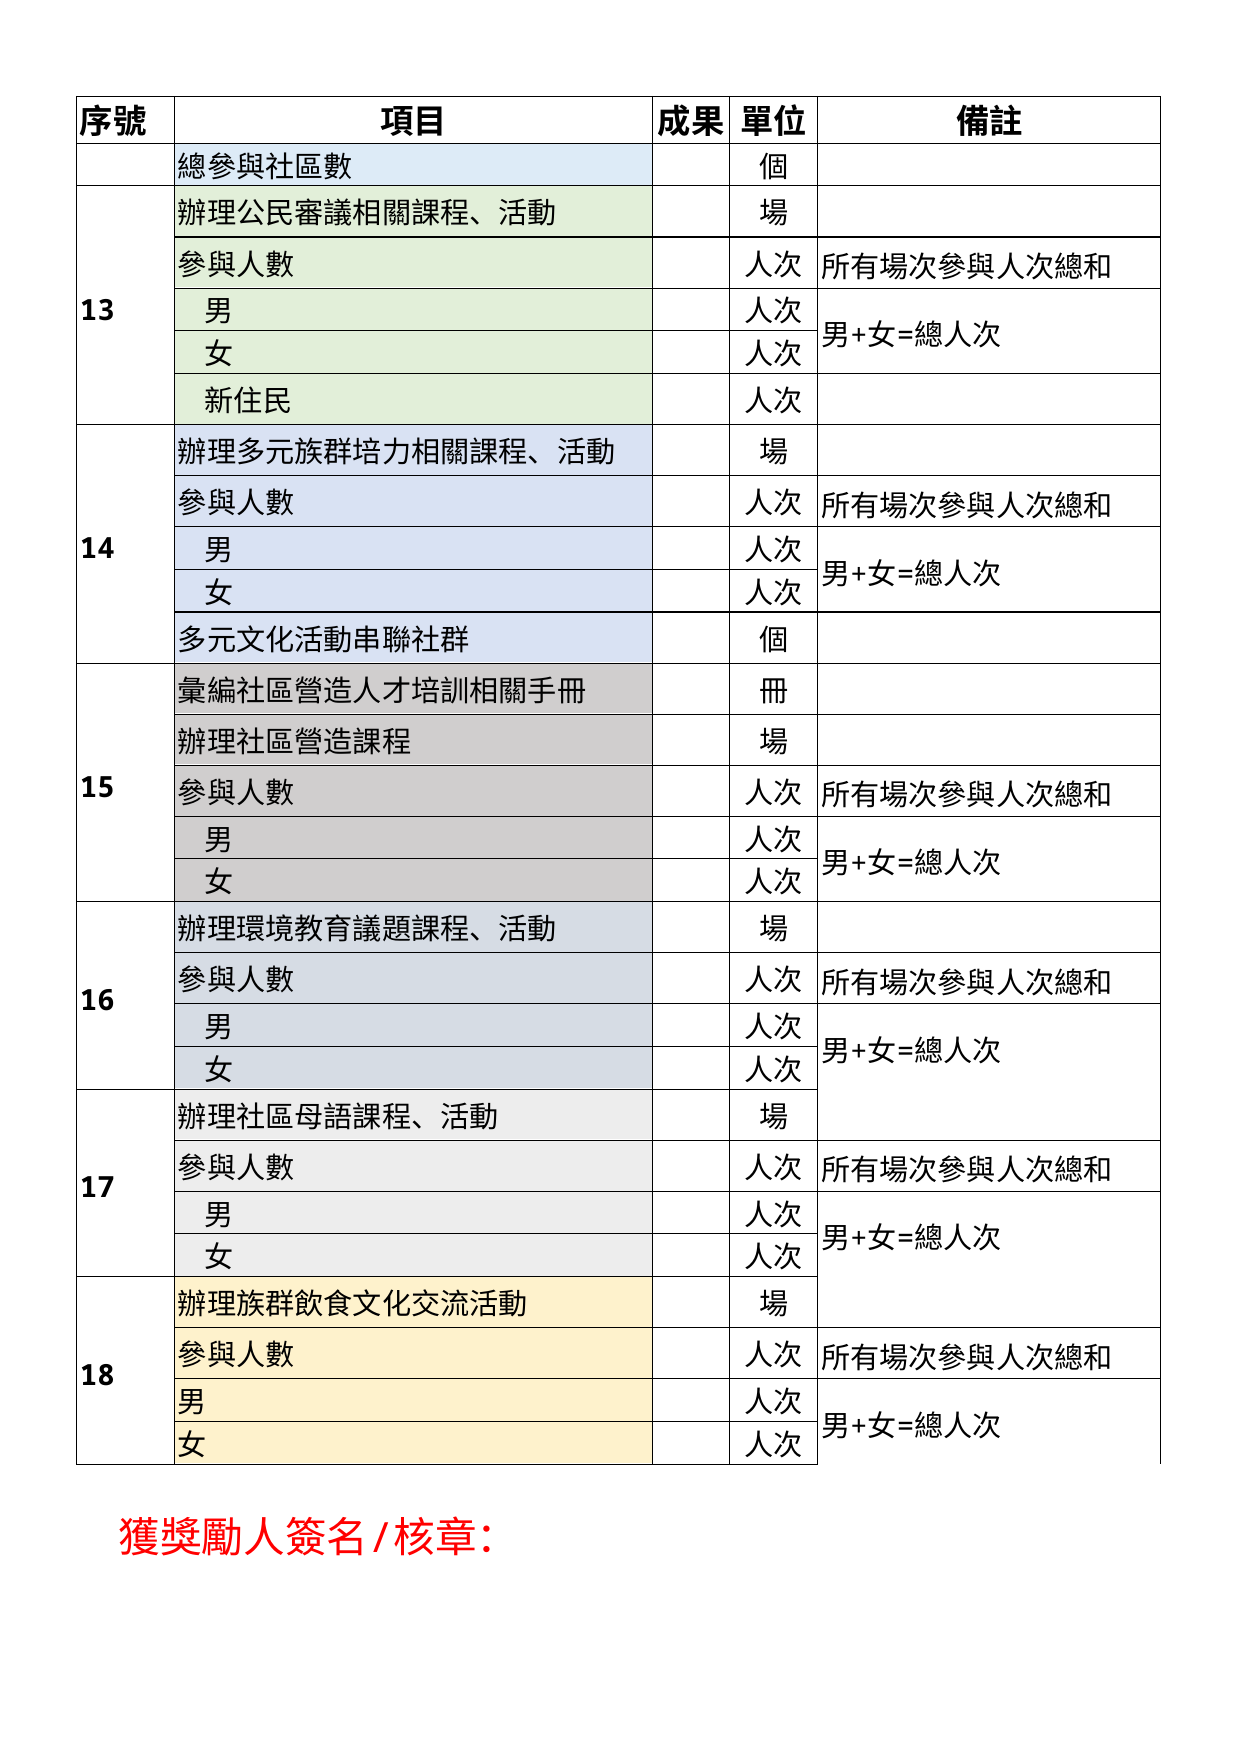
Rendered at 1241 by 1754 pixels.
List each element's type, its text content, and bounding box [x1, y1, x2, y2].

table_cell [653, 1141, 729, 1191]
table_cell 人次 [730, 527, 817, 569]
table_cell 多元文化活動串聯社群 [175, 613, 652, 662]
table_cell [653, 238, 729, 287]
table_cell 新住民 [175, 374, 652, 424]
table_cell 人次 [730, 1047, 817, 1088]
table_cell [653, 425, 729, 475]
table_cell 女 [175, 570, 652, 611]
table_cell 人次 [730, 238, 817, 287]
table_cell 人次 [730, 817, 817, 858]
table_cell 男+女=總人次 [818, 1379, 1160, 1463]
table_cell [653, 476, 729, 526]
table_cell 人次 [730, 1004, 817, 1046]
table_cell [653, 613, 729, 662]
table_cell 個 [730, 613, 817, 662]
table_cell 人次 [730, 953, 817, 1003]
table_cell 辦理環境教育議題課程、活動 [175, 902, 652, 952]
table_cell 人次 [730, 1379, 817, 1421]
table_cell 辦理社區營造課程 [175, 715, 652, 764]
table_cell [653, 331, 729, 373]
table_cell [653, 1004, 729, 1046]
table_cell 場 [730, 1090, 817, 1139]
table_cell [653, 664, 729, 713]
table_cell 所有場次參與人次總和 [818, 953, 1160, 1003]
table_cell 女 [175, 331, 652, 373]
table_cell 人次 [730, 331, 817, 373]
table_cell [653, 527, 729, 569]
table_cell [653, 186, 729, 236]
table_cell 男 [175, 1192, 652, 1233]
text 獲獎勵人簽名/核章： [118, 1504, 1122, 1565]
table_cell 人次 [730, 476, 817, 526]
table_cell 13 [77, 186, 174, 424]
table_cell 所有場次參與人次總和 [818, 238, 1160, 287]
table_cell 辦理公民審議相關課程、活動 [175, 186, 652, 236]
table_cell 個 [730, 144, 817, 185]
table_cell 場 [730, 425, 817, 475]
table_cell 所有場次參與人次總和 [818, 476, 1160, 526]
table_cell [653, 766, 729, 816]
table_cell 辦理多元族群培力相關課程、活動 [175, 425, 652, 475]
table_cell [818, 1276, 1160, 1327]
table_cell 總參與社區數 [175, 144, 652, 185]
table_cell 男+女=總人次 [818, 1004, 1160, 1088]
table_cell 參與人數 [175, 238, 652, 287]
table_cell [653, 953, 729, 1003]
table_cell 女 [175, 1234, 652, 1276]
table_cell [653, 289, 729, 330]
table_cell [653, 1192, 729, 1233]
table_cell 男 [175, 1379, 652, 1421]
table_cell [653, 715, 729, 764]
table_cell [818, 613, 1160, 662]
table_cell 17 [77, 1090, 174, 1276]
table_cell 女 [175, 1047, 652, 1088]
table_cell 人次 [730, 570, 817, 611]
table_cell [653, 570, 729, 611]
table_cell [653, 1422, 729, 1463]
table_cell 場 [730, 715, 817, 764]
table_cell [818, 1089, 1160, 1139]
table_cell [818, 902, 1160, 952]
table_cell 人次 [730, 1234, 817, 1276]
table_cell [653, 817, 729, 858]
table_cell 人次 [730, 1328, 817, 1378]
table_cell 場 [730, 1277, 817, 1327]
table_cell 男+女=總人次 [818, 527, 1160, 611]
table_cell 男+女=總人次 [818, 817, 1160, 901]
table_cell 男+女=總人次 [818, 289, 1160, 373]
table_cell [653, 374, 729, 424]
table_cell 場 [730, 902, 817, 952]
table_cell 男+女=總人次 [818, 1192, 1160, 1276]
table_cell [818, 664, 1160, 713]
table_cell [653, 1277, 729, 1327]
table_cell 參與人數 [175, 1141, 652, 1191]
table_header 項目 [175, 97, 652, 143]
table_cell 冊 [730, 664, 817, 713]
table_header 序號 [77, 97, 174, 143]
table_cell 人次 [730, 1422, 817, 1463]
table_cell 人次 [730, 1192, 817, 1233]
table_cell 男 [175, 289, 652, 330]
table_header 備註 [818, 97, 1160, 143]
table_cell 女 [175, 859, 652, 901]
table_cell [653, 1234, 729, 1276]
table_cell [653, 1047, 729, 1088]
table_cell 參與人數 [175, 1328, 652, 1378]
table_cell [653, 1379, 729, 1421]
table_cell 14 [77, 425, 174, 662]
table_cell [818, 425, 1160, 475]
table_cell 女 [175, 1422, 652, 1463]
table_cell 所有場次參與人次總和 [818, 766, 1160, 816]
table_cell 人次 [730, 766, 817, 816]
table_cell 辦理社區母語課程、活動 [175, 1090, 652, 1139]
table_cell 人次 [730, 859, 817, 901]
table_cell 參與人數 [175, 766, 652, 816]
table_cell [653, 1090, 729, 1139]
table_cell 參與人數 [175, 476, 652, 526]
table_cell 彙編社區營造人才培訓相關手冊 [175, 664, 652, 713]
table_cell 男 [175, 817, 652, 858]
table_header 單位 [730, 97, 817, 143]
table_cell 男 [175, 1004, 652, 1046]
table_cell 人次 [730, 289, 817, 330]
table_cell [653, 144, 729, 185]
table_cell [653, 1328, 729, 1378]
table_cell 人次 [730, 374, 817, 424]
table_cell 15 [77, 664, 174, 901]
table_cell 場 [730, 186, 817, 236]
table_cell 人次 [730, 1141, 817, 1191]
table_cell [818, 186, 1160, 236]
table_cell [653, 859, 729, 901]
table_cell 所有場次參與人次總和 [818, 1141, 1160, 1191]
table_header 成果 [653, 97, 729, 143]
table_cell 16 [77, 902, 174, 1088]
table_cell 18 [77, 1277, 174, 1463]
table_cell 男 [175, 527, 652, 569]
table_cell 所有場次參與人次總和 [818, 1328, 1160, 1378]
table_cell [818, 144, 1160, 185]
table_cell 參與人數 [175, 953, 652, 1003]
table_cell [818, 715, 1160, 764]
table_cell [653, 902, 729, 952]
table_cell [77, 144, 174, 185]
table_cell 辦理族群飲食文化交流活動 [175, 1277, 652, 1327]
table_cell [818, 374, 1160, 424]
